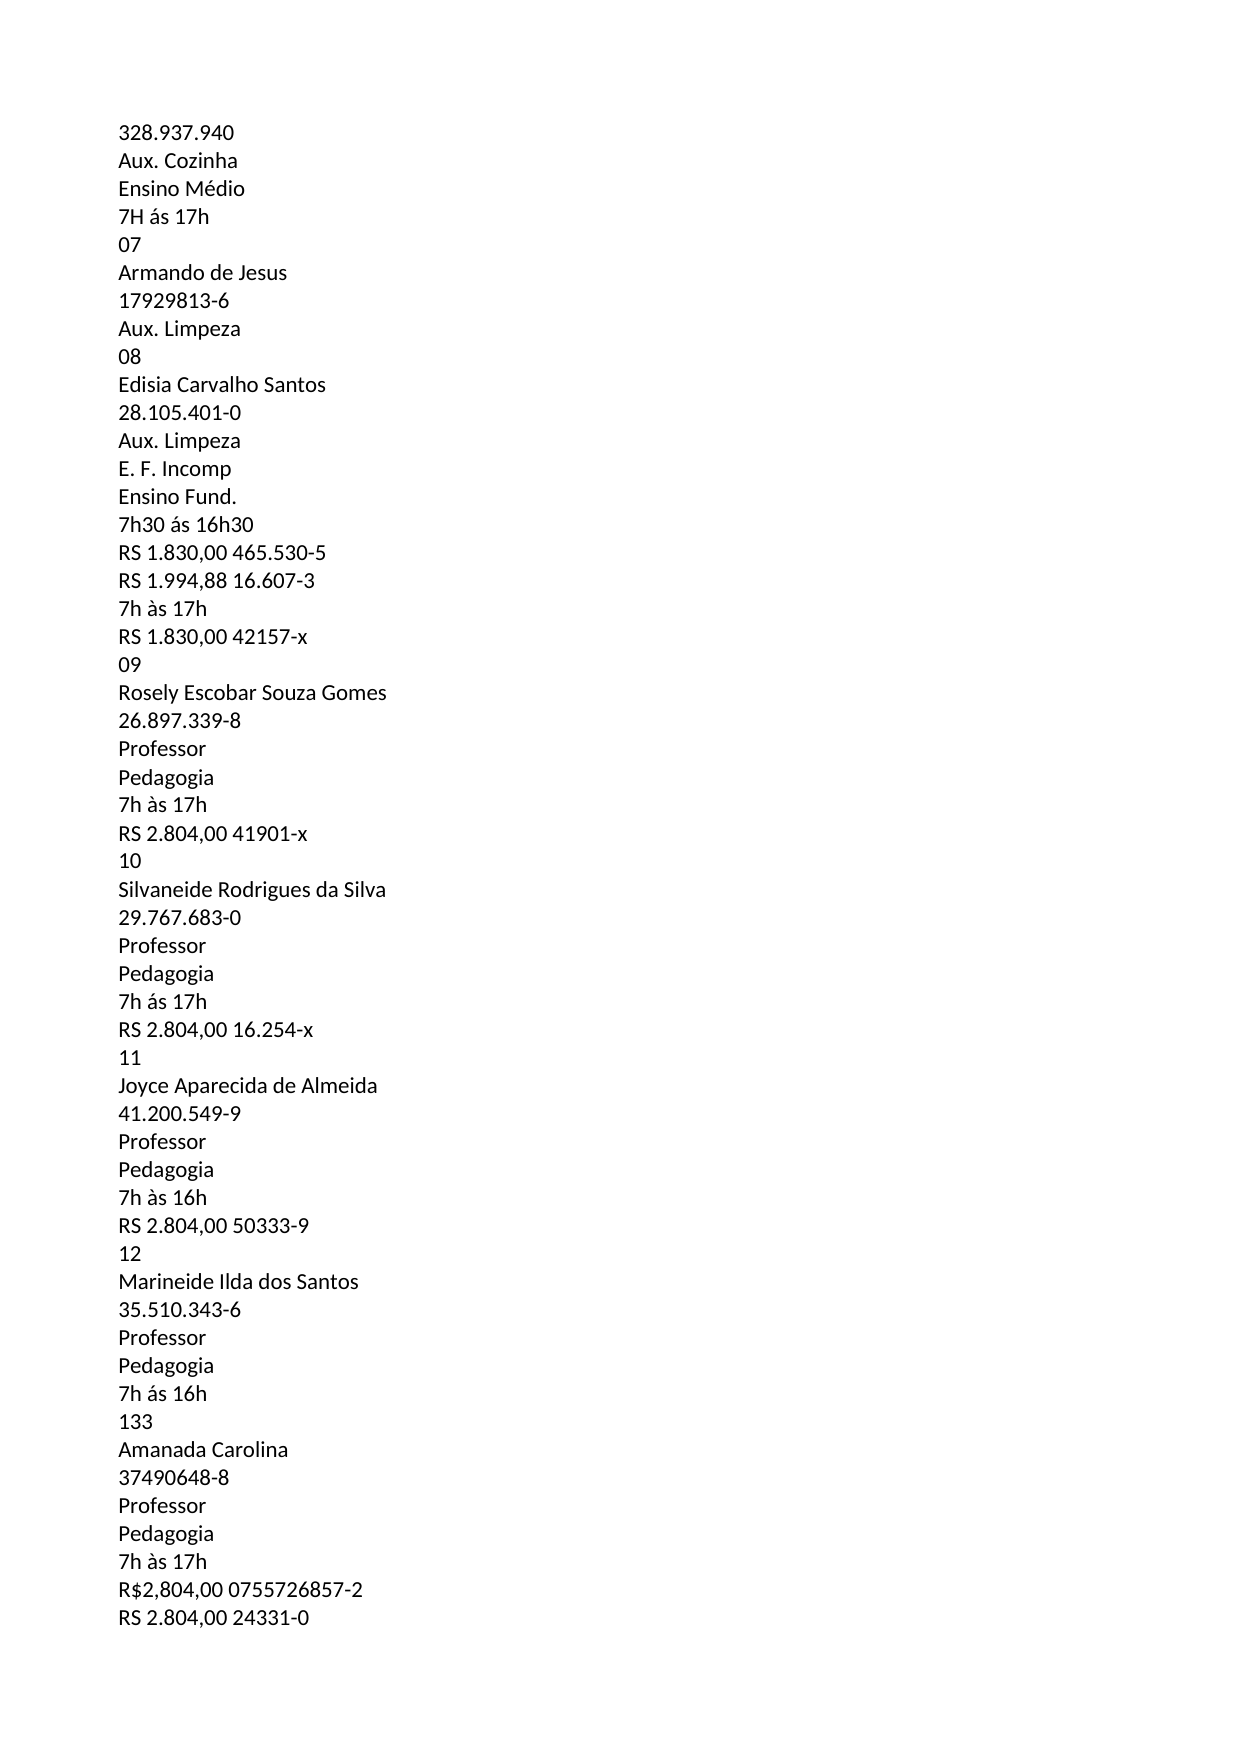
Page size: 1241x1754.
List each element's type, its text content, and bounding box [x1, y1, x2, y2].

text 7h às 17h [118, 1547, 1122, 1575]
text 35.510.343-6 [118, 1295, 1122, 1323]
text Aux. Limpeza [118, 426, 1122, 454]
text RS 1.830,00 465.530-5 [118, 538, 1122, 566]
text R$2,804,00 0755726857-2 [118, 1575, 1122, 1603]
text RS 2.804,00 16.254-x [118, 1015, 1122, 1043]
text Pedagogia [118, 1155, 1122, 1183]
text Joyce Aparecida de Almeida [118, 1071, 1122, 1099]
text Pedagogia [118, 1351, 1122, 1379]
text RS 2.804,00 24331-0 [118, 1603, 1122, 1631]
text Pedagogia [118, 959, 1122, 987]
text Professor [118, 734, 1122, 763]
text 7h às 17h [118, 594, 1122, 622]
text 133 [118, 1407, 1122, 1435]
text RS 1.830,00 42157-x [118, 622, 1122, 651]
text 17929813-6 [118, 286, 1122, 314]
text Aux. Limpeza [118, 314, 1122, 342]
text 7h às 17h [118, 791, 1122, 819]
text RS 2.804,00 50333-9 [118, 1211, 1122, 1239]
text 7h ás 16h [118, 1379, 1122, 1407]
text RS 2.804,00 41901-x [118, 819, 1122, 847]
text RS 1.994,88 16.607-3 [118, 566, 1122, 594]
text 11 [118, 1043, 1122, 1071]
text 26.897.339-8 [118, 707, 1122, 734]
text Professor [118, 1323, 1122, 1351]
text Armando de Jesus [118, 258, 1122, 286]
text 7h ás 17h [118, 987, 1122, 1015]
text Pedagogia [118, 1519, 1122, 1547]
text Ensino Médio [118, 174, 1122, 202]
text 41.200.549-9 [118, 1099, 1122, 1127]
text Professor [118, 1127, 1122, 1155]
text Rosely Escobar Souza Gomes [118, 678, 1122, 707]
text Pedagogia [118, 763, 1122, 791]
text Silvaneide Rodrigues da Silva [118, 875, 1122, 903]
text E. F. Incomp [118, 454, 1122, 482]
text 29.767.683-0 [118, 903, 1122, 931]
text 28.105.401-0 [118, 398, 1122, 426]
text Amanada Carolina [118, 1435, 1122, 1463]
text Ensino Fund. [118, 482, 1122, 510]
text Aux. Cozinha [118, 146, 1122, 174]
text 7h30 ás 16h30 [118, 510, 1122, 538]
text Marineide Ilda dos Santos [118, 1267, 1122, 1295]
text Professor [118, 1491, 1122, 1519]
text 37490648-8 [118, 1463, 1122, 1491]
text 07 [118, 230, 1122, 258]
text 12 [118, 1239, 1122, 1267]
text 328.937.940 [118, 118, 1122, 146]
text Professor [118, 931, 1122, 959]
text 7h às 16h [118, 1183, 1122, 1211]
text 08 [118, 342, 1122, 370]
text 10 [118, 847, 1122, 875]
text Edisia Carvalho Santos [118, 370, 1122, 398]
text 7H ás 17h [118, 202, 1122, 230]
text 09 [118, 651, 1122, 678]
